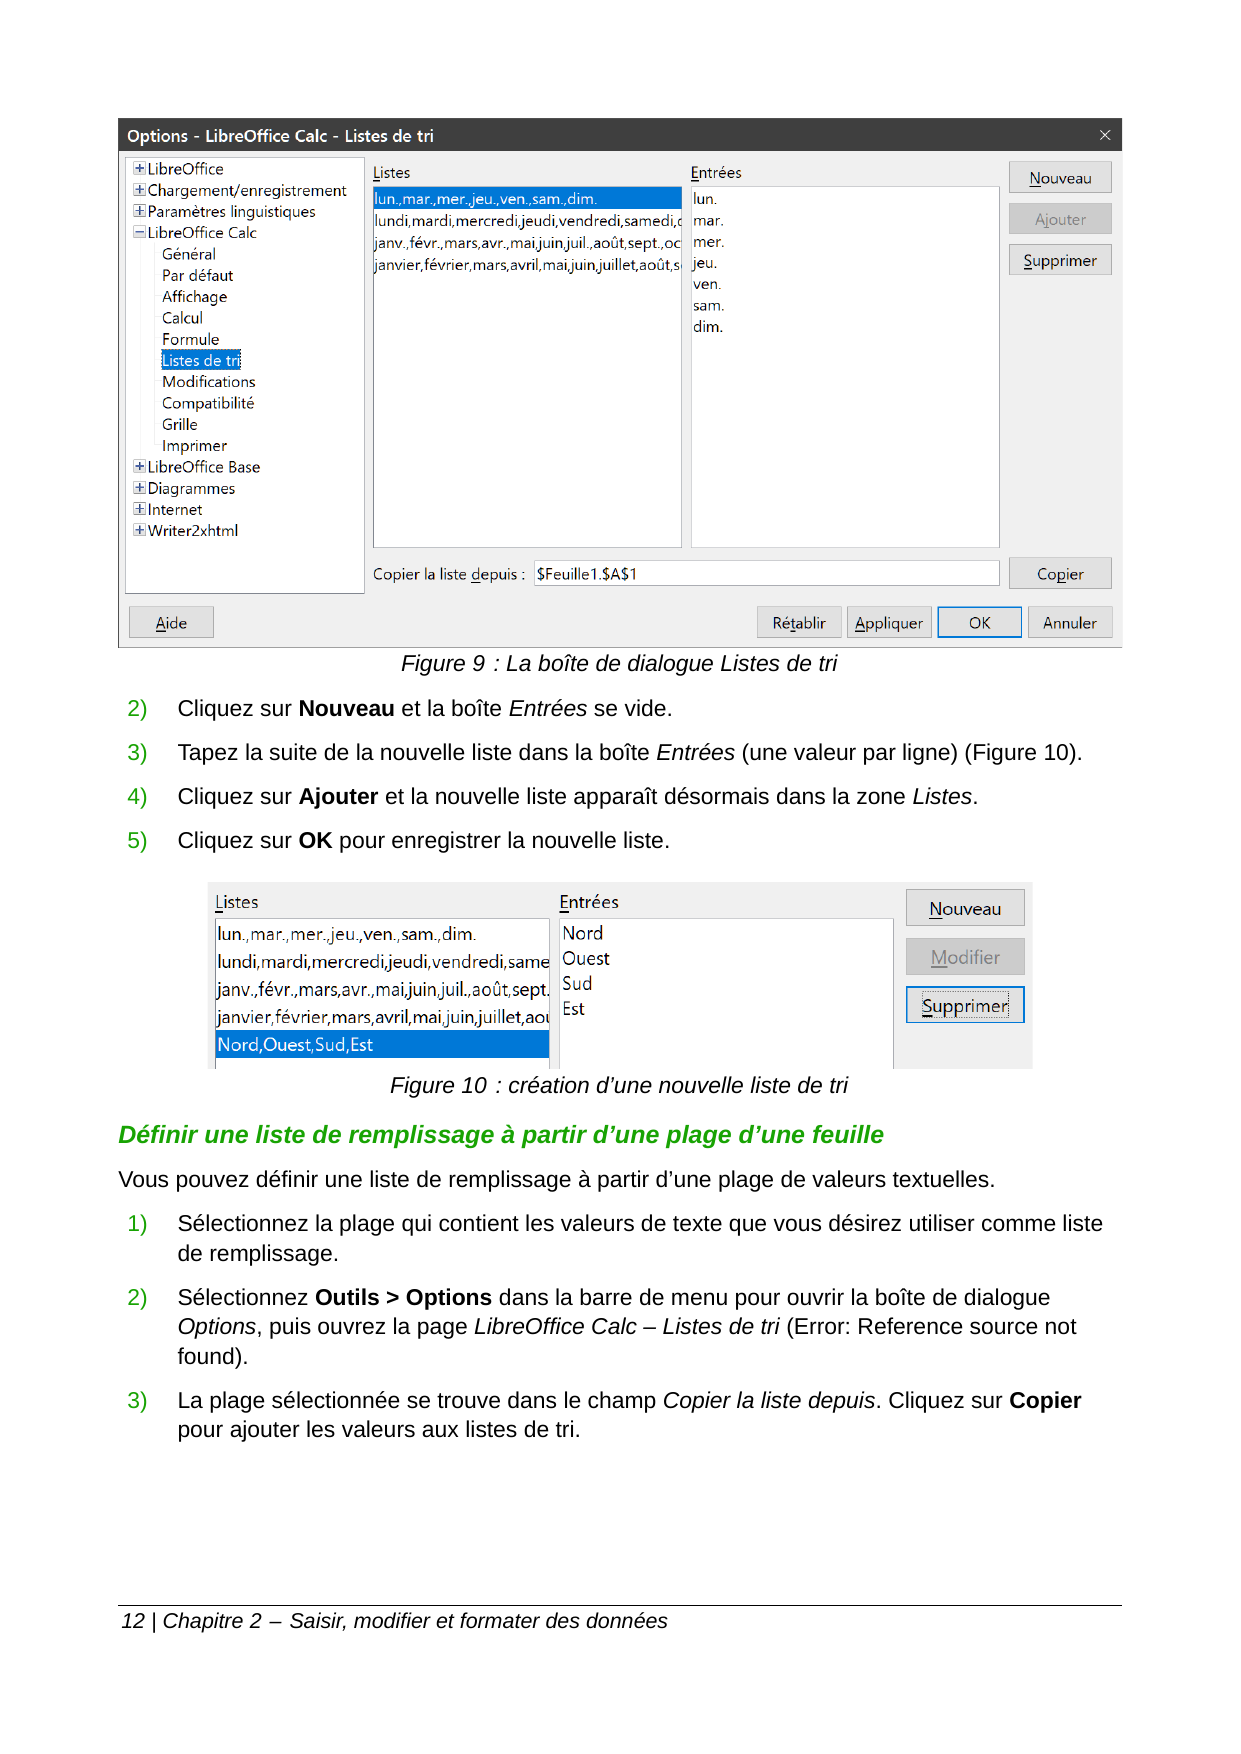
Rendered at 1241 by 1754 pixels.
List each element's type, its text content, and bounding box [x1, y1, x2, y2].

picture [118, 118, 1123, 648]
text Vous pouvez définir une liste de remplissage à partir d’une plage de valeurs textuelles. [118, 1163, 1122, 1193]
list Sélectionnez la plage qui contient les valeurs de texte que vous désirez utiliser comme liste de remplissage. [148, 1207, 1122, 1266]
picture [207, 882, 1033, 1069]
list Sélectionnez Outils > Options dans la barre de menu pour ouvrir la boîte de dialogue Options, puis ouvrez la page LibreOffice Calc – Listes de tri (Erreur : source de la référence non trouvée). [148, 1281, 1122, 1369]
list La plage sélectionnée se trouve dans le champ Copier la liste depuis. Cliquez sur Copier pour ajouter les valeurs aux listes de tri. [148, 1384, 1122, 1443]
list Cliquez sur Ajouter et la nouvelle liste apparaît désormais dans la zone Listes. [148, 780, 1122, 809]
text Figure 10 : création d’une nouvelle liste de tri [118, 1069, 1122, 1098]
list Tapez la suite de la nouvelle liste dans la boîte Entrées (une valeur par ligne) (Figure 10). [148, 736, 1122, 765]
list Cliquez sur Nouveau et la boîte Entrées se vide. [148, 692, 1122, 721]
subtitle Définir une liste de remplissage à partir d’une plage d’une feuille [118, 1119, 1122, 1148]
list Cliquez sur OK pour enregistrer la nouvelle liste. [148, 824, 1122, 853]
text Figure 9 : La boîte de dialogue Listes de tri [118, 648, 1122, 677]
